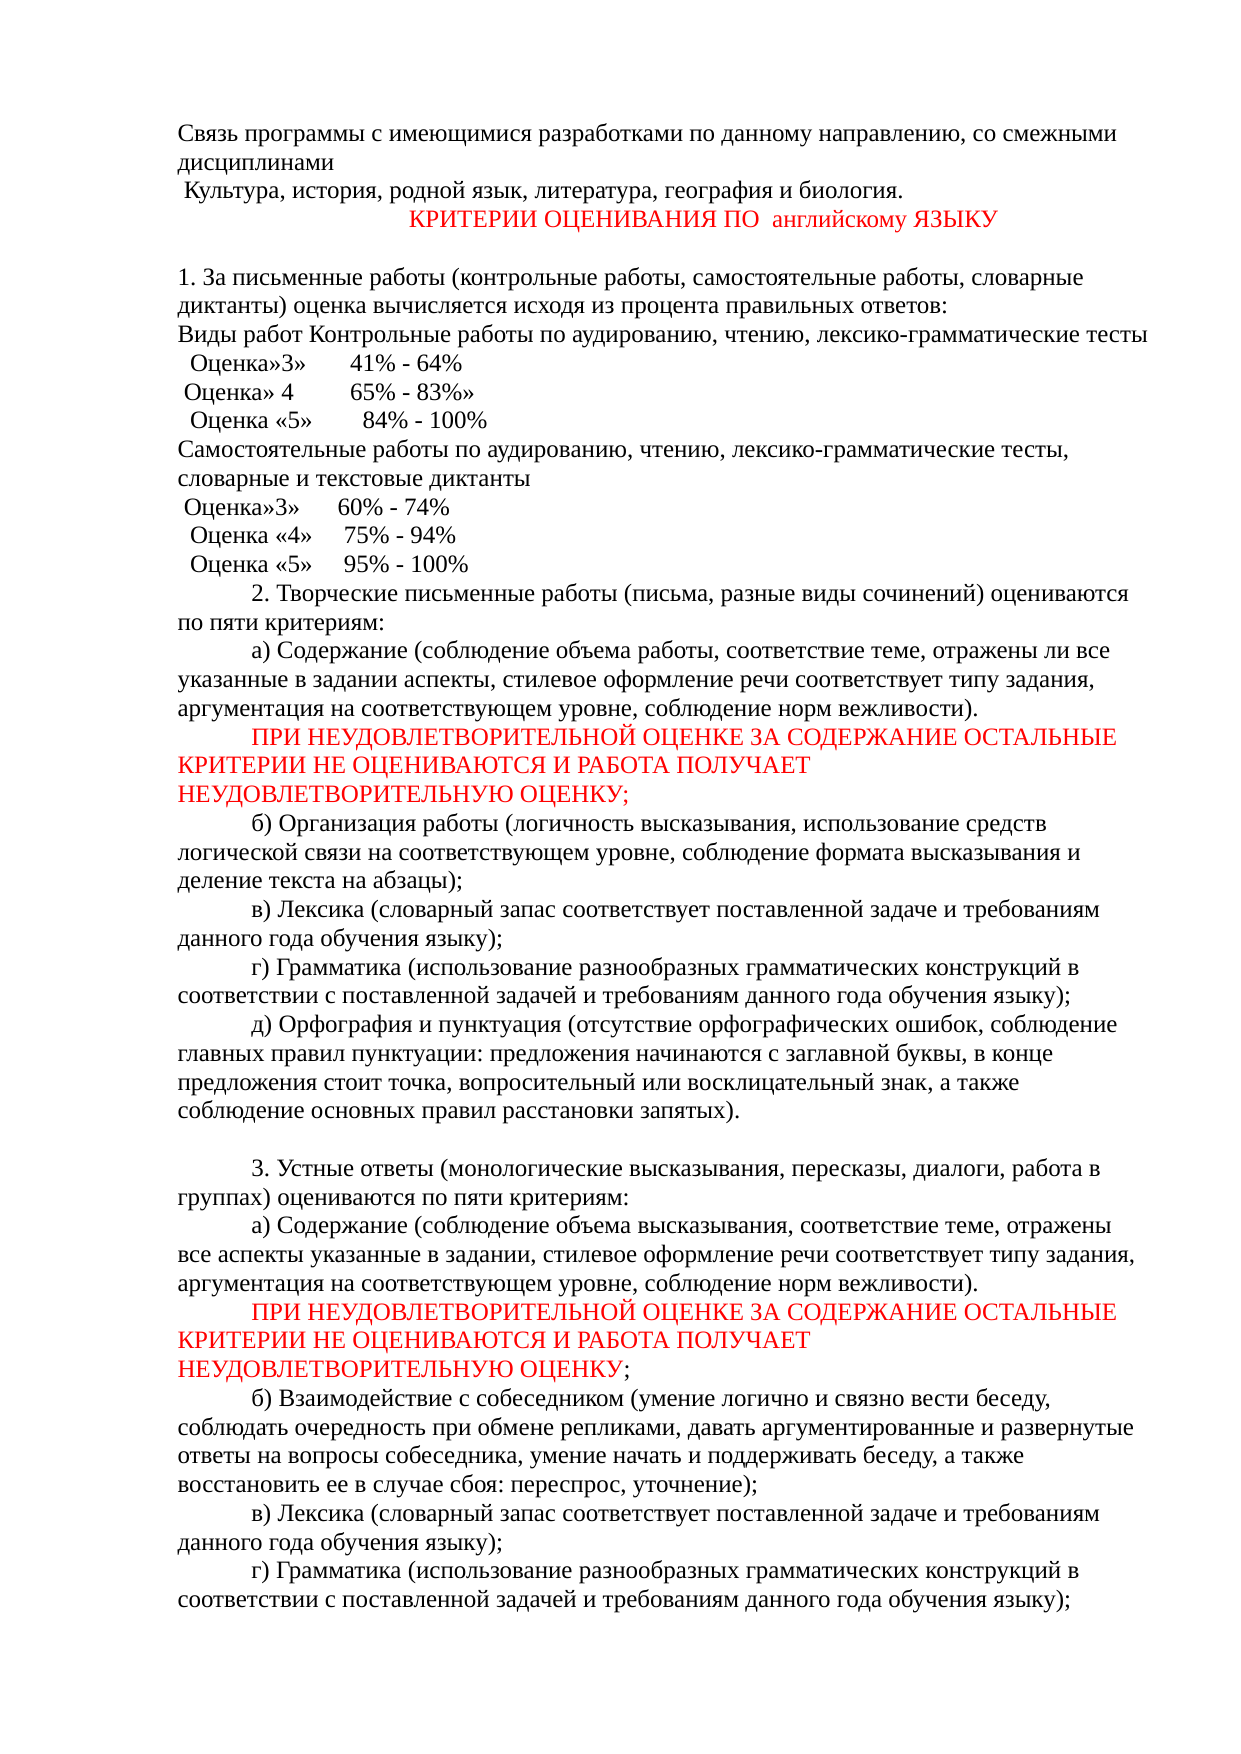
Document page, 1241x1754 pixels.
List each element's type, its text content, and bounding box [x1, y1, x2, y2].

text Культура, история, родной язык, литература, география и биология. [177, 176, 1152, 204]
text Виды работ Контрольные работы по аудированию, чтению, лексико-грамматические тесты [177, 319, 1152, 348]
text 1. За письменные работы (контрольные работы, самостоятельные работы, словарные диктанты) оценка вычисляется исходя из процента правильных ответов: [177, 262, 1152, 319]
text а) Содержание (соблюдение объема высказывания, соответствие теме, отражены все аспекты указанные в задании, стилевое оформление речи соответствует типу задания, аргументация на соответствующем уровне, соблюдение норм вежливости). [177, 1211, 1152, 1297]
text Связь программы с имеющимися разработками по данному направлению, со смежными дисциплинами [177, 118, 1152, 176]
text а) Содержание (соблюдение объема работы, соответствие теме, отражены ли все указанные в задании аспекты, стилевое оформление речи соответствует типу задания, аргументация на соответствующем уровне, соблюдение норм вежливости). [177, 636, 1152, 722]
text 3. Устные ответы (монологические высказывания, пересказы, диалоги, работа в группах) оцениваются по пяти критериям: [177, 1153, 1152, 1211]
text б) Взаимодействие с собеседником (умение логично и связно вести беседу, соблюдать очередность при обмене репликами, давать аргументированные и развернутые ответы на вопросы собеседника, умение начать и поддерживать беседу, а также восстановить ее в случае сбоя: переспрос, уточнение); [177, 1383, 1152, 1498]
text Оценка»3» 60% - 74% [177, 492, 1152, 521]
text 2. Творческие письменные работы (письма, разные виды сочинений) оцениваются по пяти критериям: [177, 578, 1152, 636]
text в) Лексика (словарный запас соответствует поставленной задаче и требованиям данного года обучения языку); [177, 1498, 1152, 1556]
text ПРИ НЕУДОВЛЕТВОРИТЕЛЬНОЙ ОЦЕНКЕ ЗА СОДЕРЖАНИЕ ОСТАЛЬНЫЕ КРИТЕРИИ НЕ ОЦЕНИВАЮТСЯ И РАБОТА ПОЛУЧАЕТ НЕУДОВЛЕТВОРИТЕЛЬНУЮ ОЦЕНКУ; [177, 1297, 1152, 1383]
text ПРИ НЕУДОВЛЕТВОРИТЕЛЬНОЙ ОЦЕНКЕ ЗА СОДЕРЖАНИЕ ОСТАЛЬНЫЕ КРИТЕРИИ НЕ ОЦЕНИВАЮТСЯ И РАБОТА ПОЛУЧАЕТ НЕУДОВЛЕТВОРИТЕЛЬНУЮ ОЦЕНКУ; [177, 722, 1152, 808]
text Оценка «5» 95% - 100% [177, 549, 1152, 578]
text КРИТЕРИИ ОЦЕНИВАНИЯ ПО английскому ЯЗЫКУ [177, 204, 1152, 233]
text б) Организация работы (логичность высказывания, использование средств логической связи на соответствующем уровне, соблюдение формата высказывания и деление текста на абзацы); [177, 808, 1152, 894]
text г) Грамматика (использование разнообразных грамматических конструкций в соответствии с поставленной задачей и требованиям данного года обучения языку); [177, 1556, 1152, 1613]
text Самостоятельные работы по аудированию, чтению, лексико-грамматические тесты, словарные и текстовые диктанты [177, 434, 1152, 492]
text г) Грамматика (использование разнообразных грамматических конструкций в соответствии с поставленной задачей и требованиям данного года обучения языку); [177, 952, 1152, 1009]
text д) Орфография и пунктуация (отсутствие орфографических ошибок, соблюдение главных правил пунктуации: предложения начинаются с заглавной буквы, в конце предложения стоит точка, вопросительный или восклицательный знак, а также соблюдение основных правил расстановки запятых). [177, 1009, 1152, 1124]
text Оценка» 4 65% - 83%» [177, 377, 1152, 406]
text Оценка»3» 41% - 64% [177, 348, 1152, 377]
text в) Лексика (словарный запас соответствует поставленной задаче и требованиям данного года обучения языку); [177, 894, 1152, 952]
text Оценка «4» 75% - 94% [177, 521, 1152, 549]
text Оценка «5» 84% - 100% [177, 406, 1152, 434]
